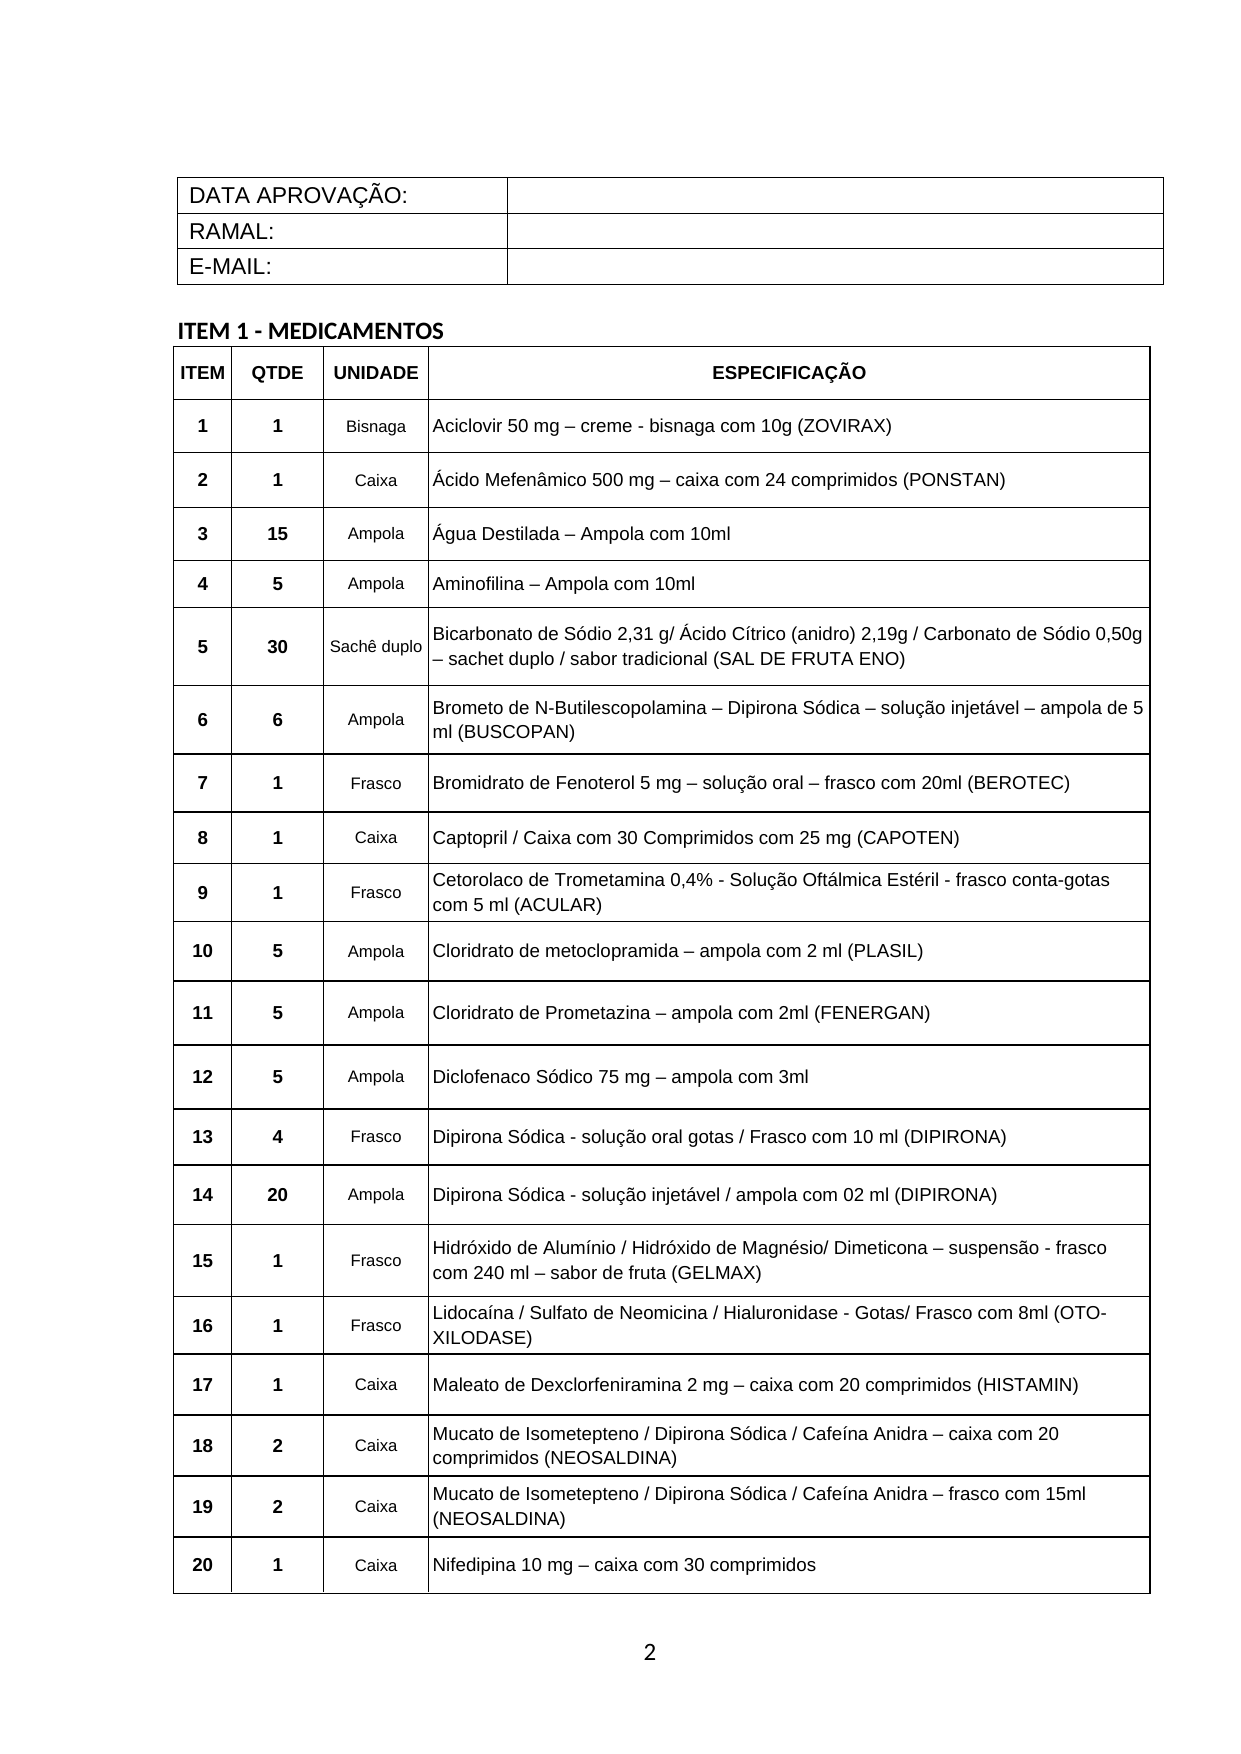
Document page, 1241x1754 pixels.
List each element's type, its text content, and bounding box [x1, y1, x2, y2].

table_cell 1 [232, 864, 323, 921]
table_cell 17 [174, 1355, 231, 1414]
table_cell Ampola [324, 982, 428, 1044]
table_cell [508, 249, 1163, 283]
table_cell Sachê duplo [324, 608, 428, 684]
table_cell 5 [232, 561, 323, 606]
table_cell [508, 214, 1163, 248]
table_cell 19 [174, 1477, 231, 1536]
table_cell Dipirona Sódica - solução injetável / ampola com 02 ml (DIPIRONA) [429, 1166, 1149, 1224]
table_cell 10 [174, 922, 231, 980]
table_cell Caixa [324, 813, 428, 863]
table_cell Aminofilina – Ampola com 10ml [429, 561, 1149, 606]
table_cell 1 [232, 1355, 323, 1414]
table_cell Bisnaga [324, 400, 428, 452]
table_cell Mucato de Isometepteno / Dipirona Sódica / Cafeína Anidra – frasco com 15ml (NEOSALDINA) [429, 1477, 1149, 1536]
table_header ESPECIFICAÇÃO [429, 347, 1149, 399]
table_cell 5 [232, 1046, 323, 1108]
table_cell Ampola [324, 1166, 428, 1224]
table_cell Ampola [324, 508, 428, 559]
table_cell 9 [174, 864, 231, 921]
table_cell 16 [174, 1297, 231, 1353]
table_cell Frasco [324, 755, 428, 811]
table_cell 6 [174, 686, 231, 753]
table_cell Caixa [324, 1477, 428, 1536]
table_header QTDE [232, 347, 323, 399]
table_cell Mucato de Isometepteno / Dipirona Sódica / Cafeína Anidra – caixa com 20 comprimidos (NEOSALDINA) [429, 1416, 1149, 1475]
table_cell 15 [232, 508, 323, 559]
table_cell 20 [232, 1166, 323, 1224]
table_cell Dipirona Sódica - solução oral gotas / Frasco com 10 ml (DIPIRONA) [429, 1110, 1149, 1164]
table_cell 14 [174, 1166, 231, 1224]
table_cell 13 [174, 1110, 231, 1164]
table_cell 15 [174, 1225, 231, 1296]
table_cell 7 [174, 755, 231, 811]
table_cell Bicarbonato de Sódio 2,31 g/ Ácido Cítrico (anidro) 2,19g / Carbonato de Sódio 0,50g – sachet duplo / sabor tradicional (SAL DE FRUTA ENO) [429, 608, 1149, 684]
table_header UNIDADE [324, 347, 428, 399]
table_cell Ampola [324, 922, 428, 980]
table_cell 5 [232, 982, 323, 1044]
table_cell Diclofenaco Sódico 75 mg – ampola com 3ml [429, 1046, 1149, 1108]
table_cell 30 [232, 608, 323, 684]
table_cell 4 [232, 1110, 323, 1164]
table_cell 5 [232, 922, 323, 980]
table_cell Caixa [324, 453, 428, 506]
table_cell Captopril / Caixa com 30 Comprimidos com 25 mg (CAPOTEN) [429, 813, 1149, 863]
table_cell 1 [174, 400, 231, 452]
table_cell 1 [232, 755, 323, 811]
table_cell Frasco [324, 1110, 428, 1164]
table_cell Água Destilada – Ampola com 10ml [429, 508, 1149, 559]
table_cell Hidróxido de Alumínio / Hidróxido de Magnésio/ Dimeticona – suspensão - frasco com 240 ml – sabor de fruta (GELMAX) [429, 1225, 1149, 1296]
table_cell Lidocaína / Sulfato de Neomicina / Hialuronidase - Gotas/ Frasco com 8ml (OTO-XILODASE) [429, 1297, 1149, 1353]
table_cell 2 [232, 1477, 323, 1536]
table_cell 2 [174, 453, 231, 506]
table_cell Caixa [324, 1355, 428, 1414]
table_cell Frasco [324, 1225, 428, 1296]
table_cell 6 [232, 686, 323, 753]
text ITEM 1 - MEDICAMENTOS [177, 315, 1122, 346]
table_cell Maleato de Dexclorfeniramina 2 mg – caixa com 20 comprimidos (HISTAMIN) [429, 1355, 1149, 1414]
table_cell Ácido Mefenâmico 500 mg – caixa com 24 comprimidos (PONSTAN) [429, 453, 1149, 506]
table_cell 1 [232, 1297, 323, 1353]
table_cell DATA APROVAÇÃO: [178, 178, 507, 213]
table_cell 11 [174, 982, 231, 1044]
table_cell Ampola [324, 1046, 428, 1108]
table_cell 1 [232, 453, 323, 506]
table_cell RAMAL: [178, 214, 507, 248]
table_cell 5 [174, 608, 231, 684]
table_cell 3 [174, 508, 231, 559]
table_cell Aciclovir 50 mg – creme - bisnaga com 10g (ZOVIRAX) [429, 400, 1149, 452]
table_cell 2 [232, 1416, 323, 1475]
table_cell Brometo de N-Butilescopolamina – Dipirona Sódica – solução injetável – ampola de 5 ml (BUSCOPAN) [429, 686, 1149, 753]
table_cell Frasco [324, 864, 428, 921]
table_cell Cetorolaco de Trometamina 0,4% - Solução Oftálmica Estéril - frasco conta-gotas com 5 ml (ACULAR) [429, 864, 1149, 921]
table_cell 4 [174, 561, 231, 606]
table_cell 1 [232, 813, 323, 863]
table_cell Cloridrato de metoclopramida – ampola com 2 ml (PLASIL) [429, 922, 1149, 980]
table_cell Caixa [324, 1538, 428, 1592]
table_cell 1 [232, 1538, 323, 1592]
table_cell Cloridrato de Prometazina – ampola com 2ml (FENERGAN) [429, 982, 1149, 1044]
table_cell 18 [174, 1416, 231, 1475]
table_cell E-MAIL: [178, 249, 507, 283]
table_cell Ampola [324, 561, 428, 606]
table_cell [508, 178, 1163, 213]
table_cell 8 [174, 813, 231, 863]
table_cell 1 [232, 1225, 323, 1296]
table_cell 1 [232, 400, 323, 452]
table_cell Nifedipina 10 mg – caixa com 30 comprimidos [429, 1538, 1149, 1592]
table_cell Bromidrato de Fenoterol 5 mg – solução oral – frasco com 20ml (BEROTEC) [429, 755, 1149, 811]
table_cell Ampola [324, 686, 428, 753]
table_cell 20 [174, 1538, 231, 1592]
table_cell Frasco [324, 1297, 428, 1353]
table_cell 12 [174, 1046, 231, 1108]
table_header ITEM [174, 347, 231, 399]
table_cell Caixa [324, 1416, 428, 1475]
